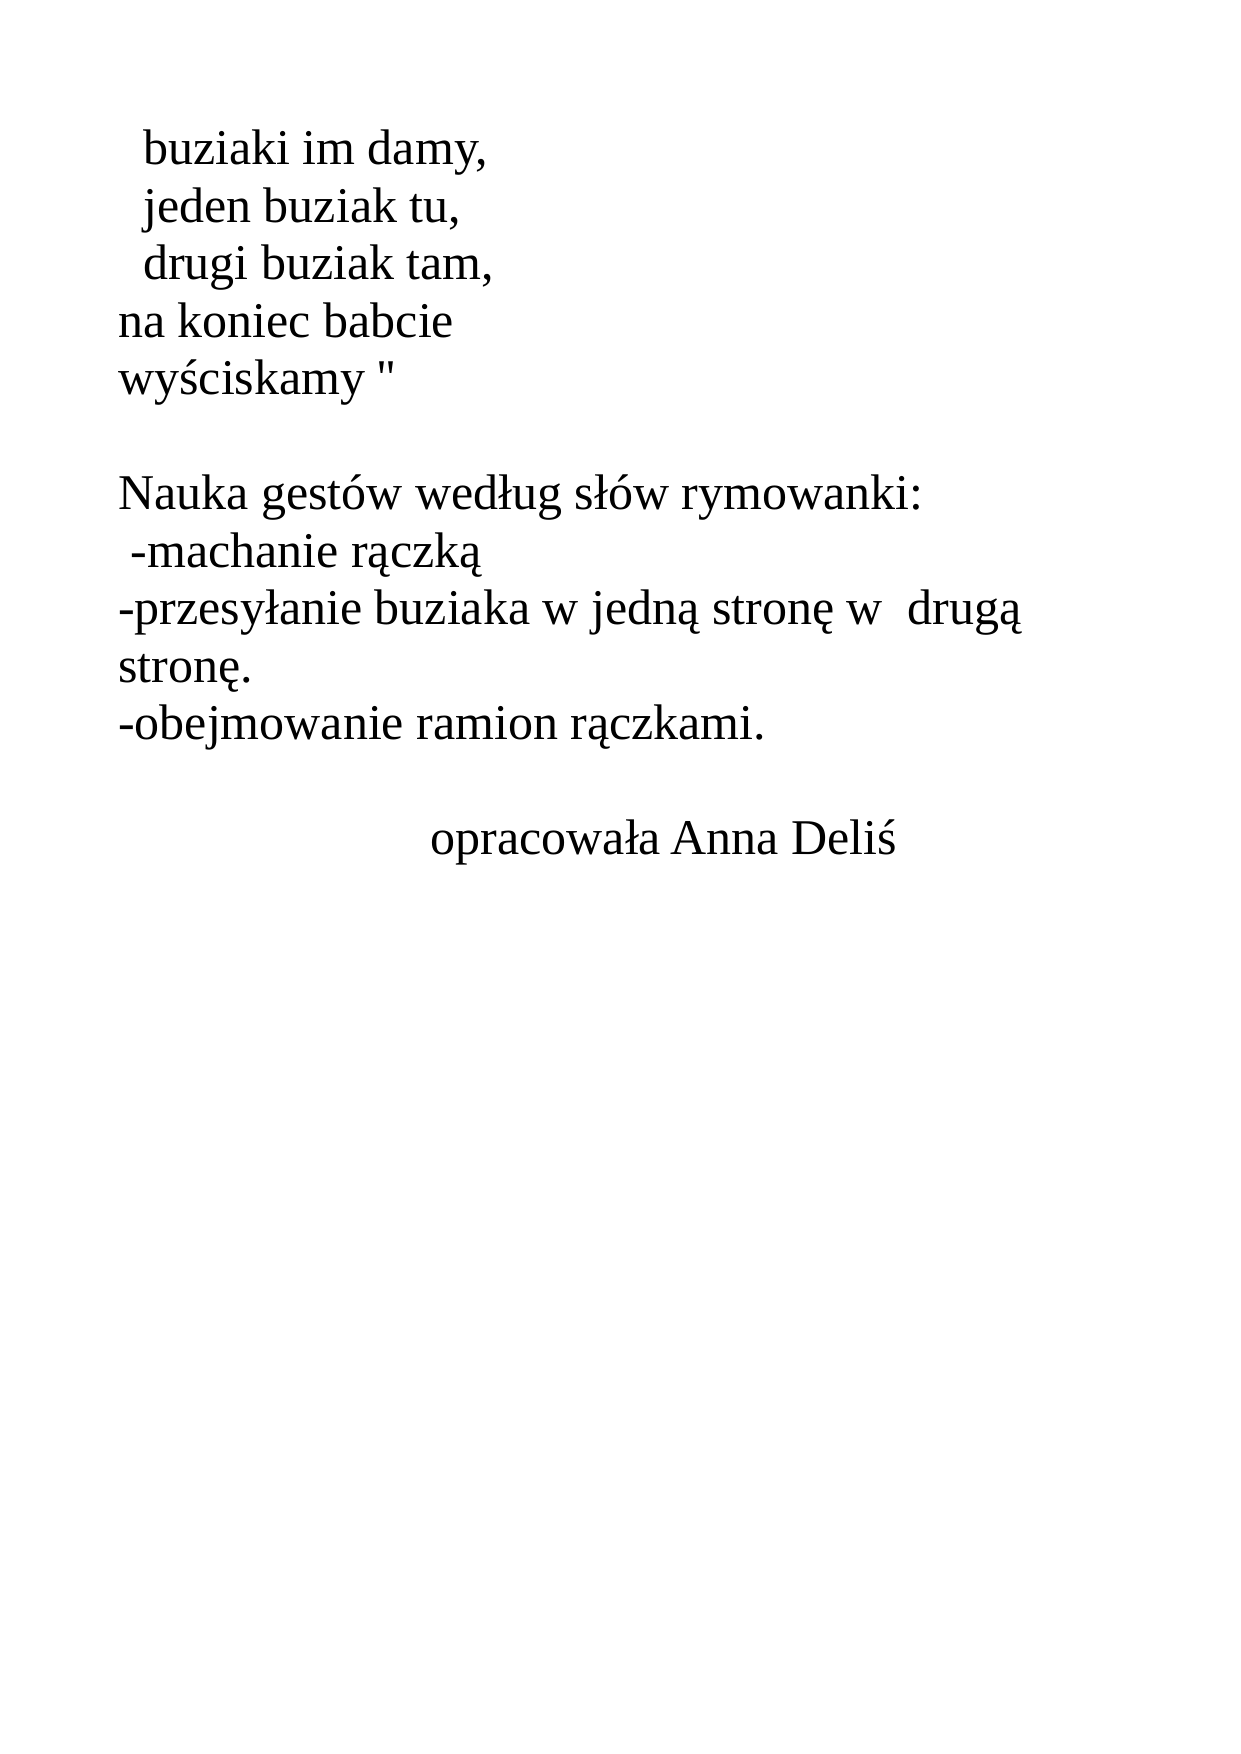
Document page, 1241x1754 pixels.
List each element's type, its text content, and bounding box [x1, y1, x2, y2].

text opracowała Anna Deliś [118, 808, 1122, 866]
text -przesyłanie buziaka w jedną stronę w drugą stronę. [118, 578, 1122, 693]
text -obejmowanie ramion rączkami. [118, 693, 1122, 751]
text na koniec babcie [118, 291, 1122, 348]
text Nauka gestów według słów rymowanki: [118, 463, 1122, 521]
text wyściskamy '' [118, 348, 1122, 406]
text -machanie rączką [118, 521, 1122, 578]
text jeden buziak tu, [118, 176, 1122, 233]
text drugi buziak tam, [118, 233, 1122, 291]
text buziaki im damy, [118, 118, 1122, 176]
